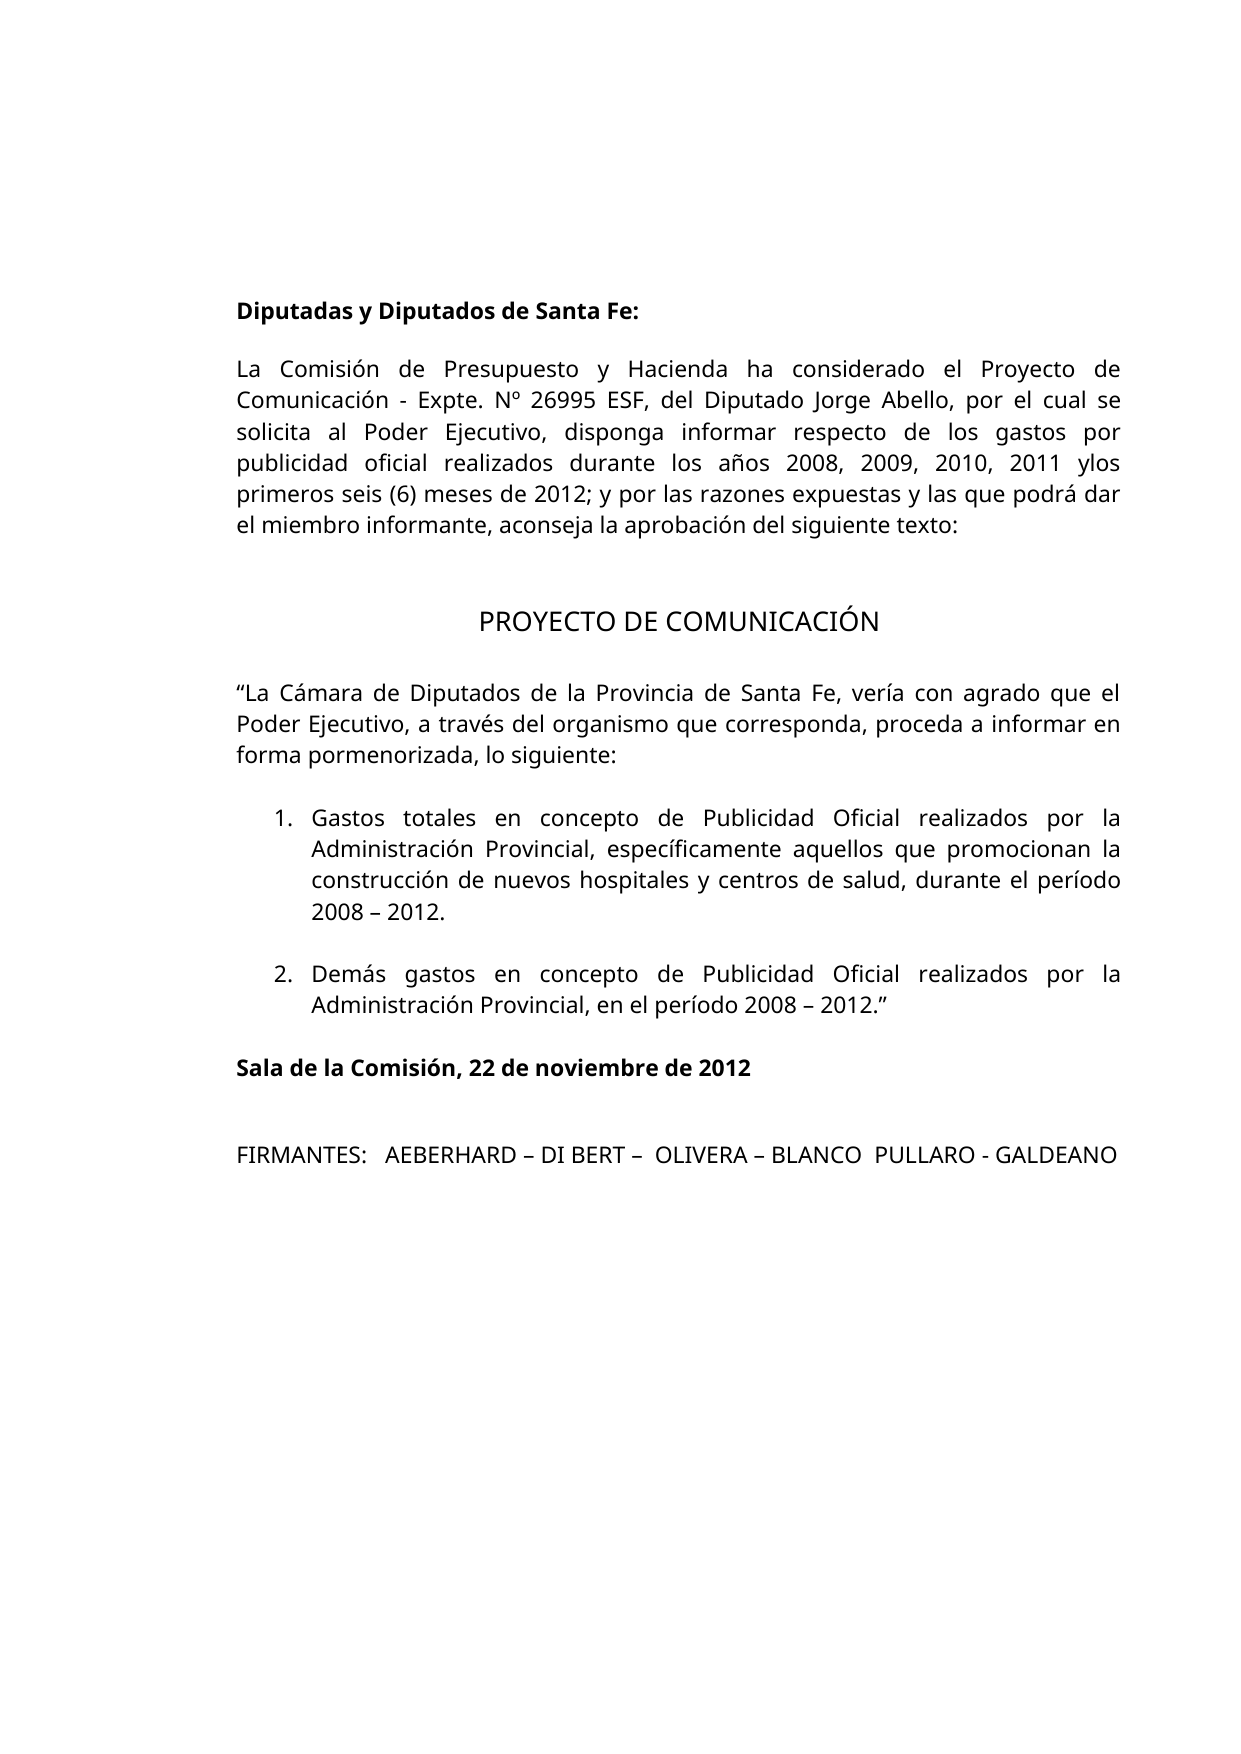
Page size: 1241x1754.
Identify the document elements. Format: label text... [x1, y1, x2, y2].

text FIRMANTES: AEBERHARD – DI BERT – OLIVERA – BLANCO PULLARO - GALDEANO [236, 1139, 1122, 1170]
text PROYECTO DE COMUNICACIÓN [236, 603, 1122, 640]
text Diputadas y Diputados de Santa Fe: [236, 295, 1122, 327]
list Gastos totales en concepto de Publicidad Oficial realizados por la Administración Provincial, específicamente aquellos que promocionan la construcción de nuevos hospitales y centros de salud, durante el período 2008 – 2012. [274, 802, 1122, 927]
text La Comisión de Presupuesto y Hacienda ha considerado el Proyecto de Comunicación - Expte. Nº 26995 ESF, del Diputado Jorge Abello, por el cual se solicita al Poder Ejecutivo, disponga informar respecto de los gastos por publicidad oficial realizados durante los años 2008, 2009, 2010, 2011 ylos primeros seis (6) meses de 2012; y por las razones expuestas y las que podrá dar el miembro informante, aconseja la aprobación del siguiente texto: [236, 353, 1122, 540]
text Sala de la Comisión, 22 de noviembre de 2012 [236, 1052, 1122, 1083]
list Demás gastos en concepto de Publicidad Oficial realizados por la Administración Provincial, en el período 2008 – 2012.” [274, 958, 1122, 1020]
text “La Cámara de Diputados de la Provincia de Santa Fe, vería con agrado que el Poder Ejecutivo, a través del organismo que corresponda, proceda a informar en forma pormenorizada, lo siguiente: [236, 677, 1122, 770]
